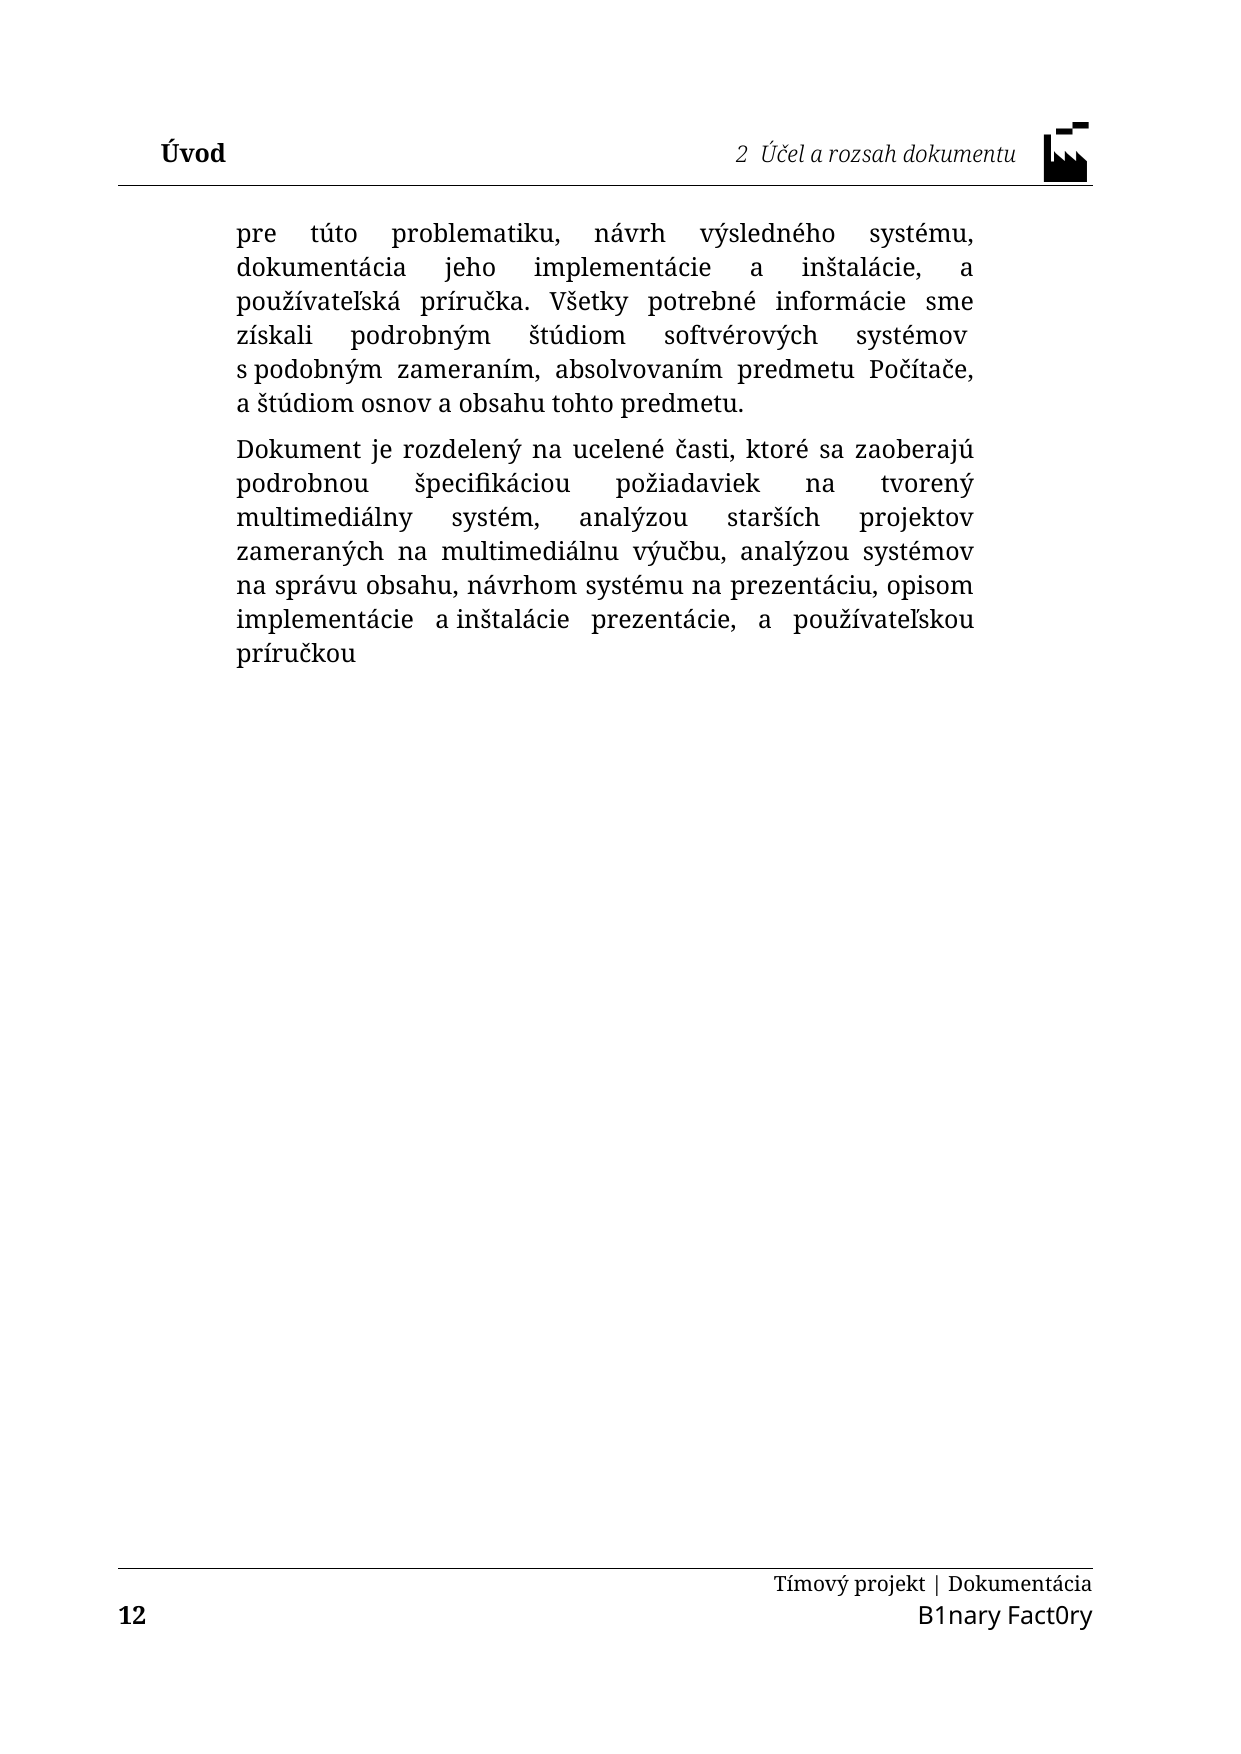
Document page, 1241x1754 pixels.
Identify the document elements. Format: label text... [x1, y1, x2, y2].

text Dokument je rozdelený na ucelené časti, ktoré sa zaoberajú podrobnou špecifikáciou požiadaviek na tvorený multimediálny systém, analýzou starších projektov zameraných na multimediálnu výučbu, analýzou systémov na správu obsahu, návrhom systému na prezentáciu, opisom implementácie a inštalácie prezentácie, a používateľskou príručkou [236, 432, 974, 670]
picture [1043, 122, 1089, 182]
text pre túto problematiku, návrh výsledného systému, dokumentácia jeho implementácie a inštalácie, a používateľská príručka. Všetky potrebné informácie sme získali podrobným štúdiom softvérových systémov s podobným zameraním, absolvovaním predmetu Počítače, a štúdiom osnov a obsahu tohto predmetu. [236, 216, 974, 420]
